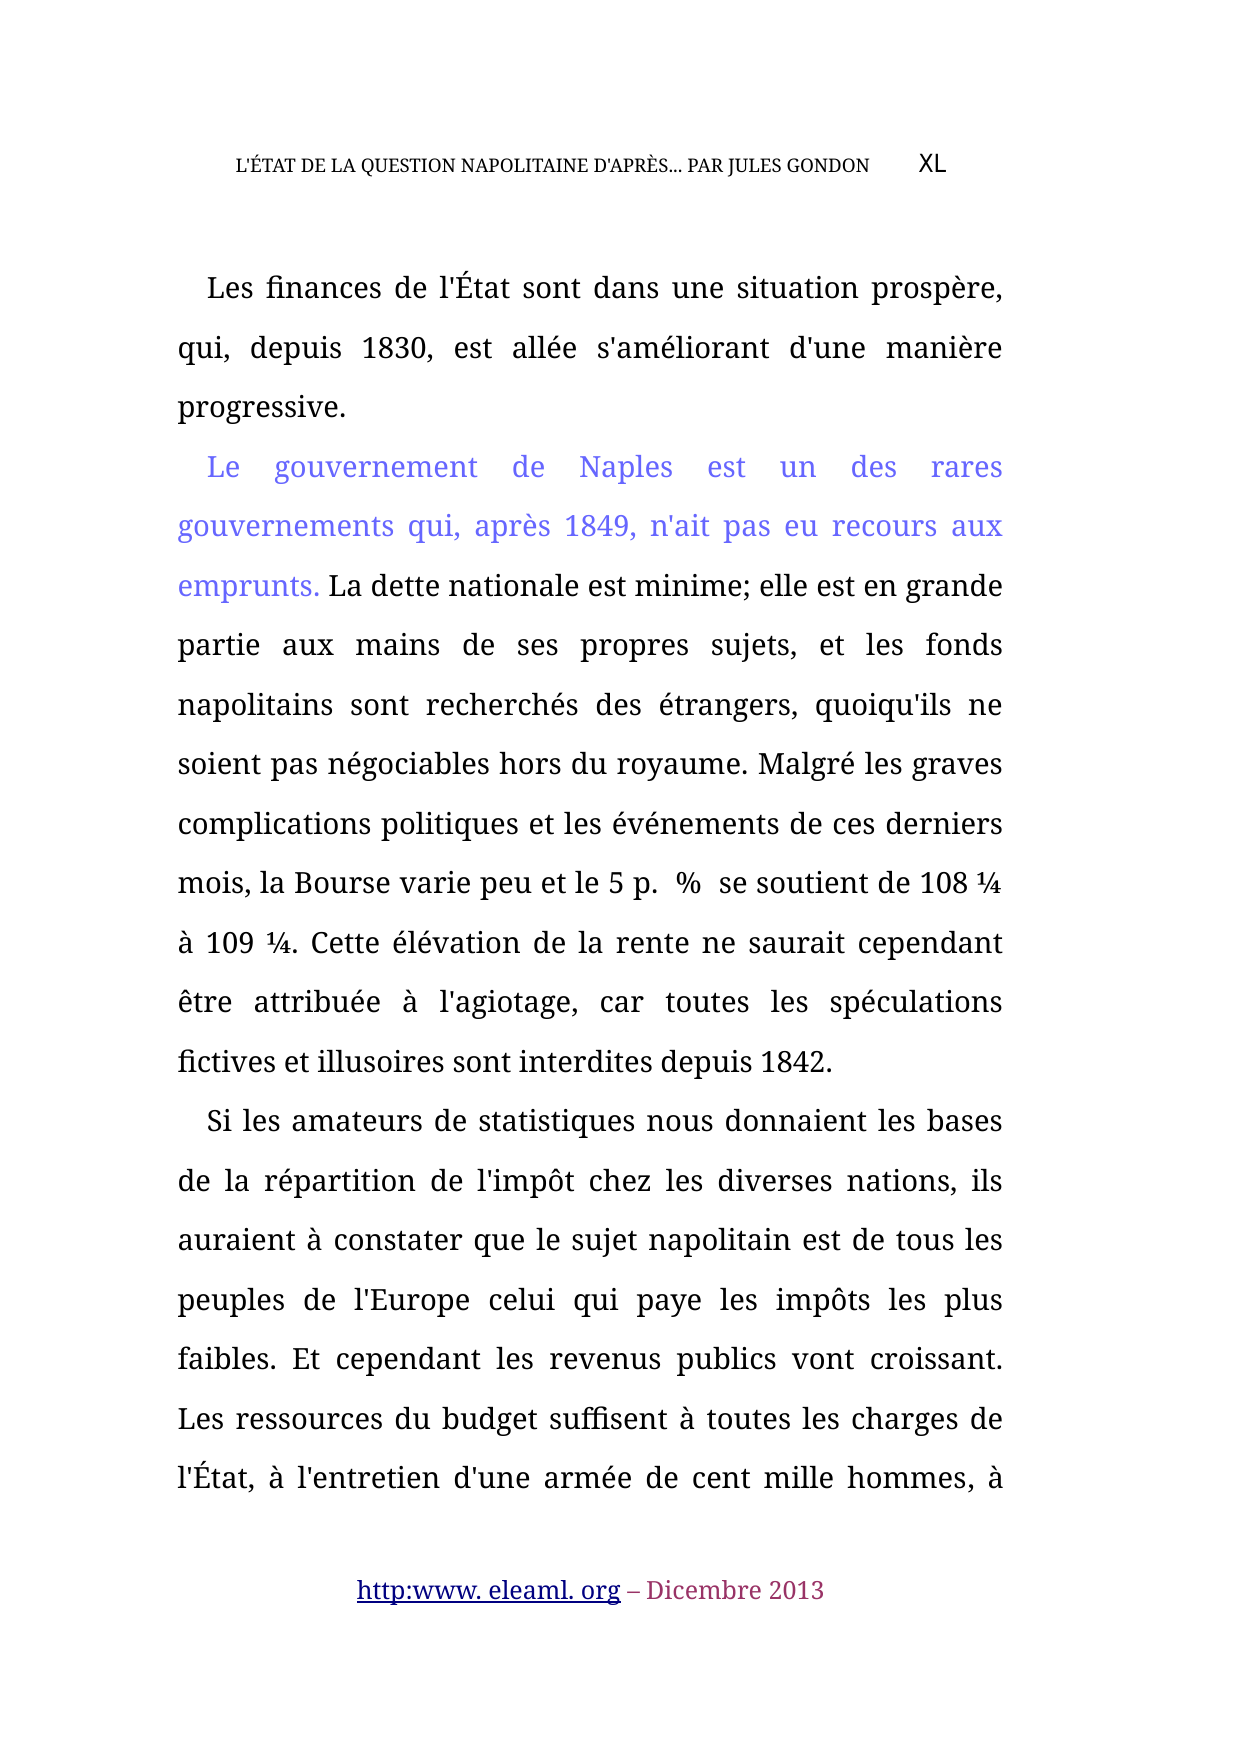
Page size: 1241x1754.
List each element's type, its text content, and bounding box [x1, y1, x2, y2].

text Le gouvernement de Naples est un des rares gouvernements qui, après 1849, n'ait pas eu recours aux emprunts. La dette nationale est minime; elle est en grande partie aux mains de ses propres sujets, et les fonds napolitains sont recherchés des étrangers, quoiqu'ils ne soient pas négociables hors du royaume. Malgré les graves complications politiques et les événements de ces derniers mois, la Bourse varie peu et le 5 p. % se soutient de 108 ¼ à 109 ¼. Cette élévation de la rente ne saurait cependant être attribuée à l'agiotage, car toutes les spéculations fictives et illusoires sont interdites depuis 1842. [177, 446, 1004, 1081]
text Si les amateurs de statistiques nous donnaient les bases de la répartition de l'impôt chez les diverses nations, ils auraient à constater que le sujet napolitain est de tous les peuples de l'Europe celui qui paye les impôts les plus faibles. Et cependant les revenus publics vont croissant. Les ressources du budget suffisent à toutes les charges de l'État, à l'entretien d'une armée de cent mille hommes, à [177, 1101, 1004, 1497]
text Les finances de l'État sont dans une situation prospère, qui, depuis 1830, est allée s'améliorant d'une manière progressive. [177, 268, 1004, 426]
